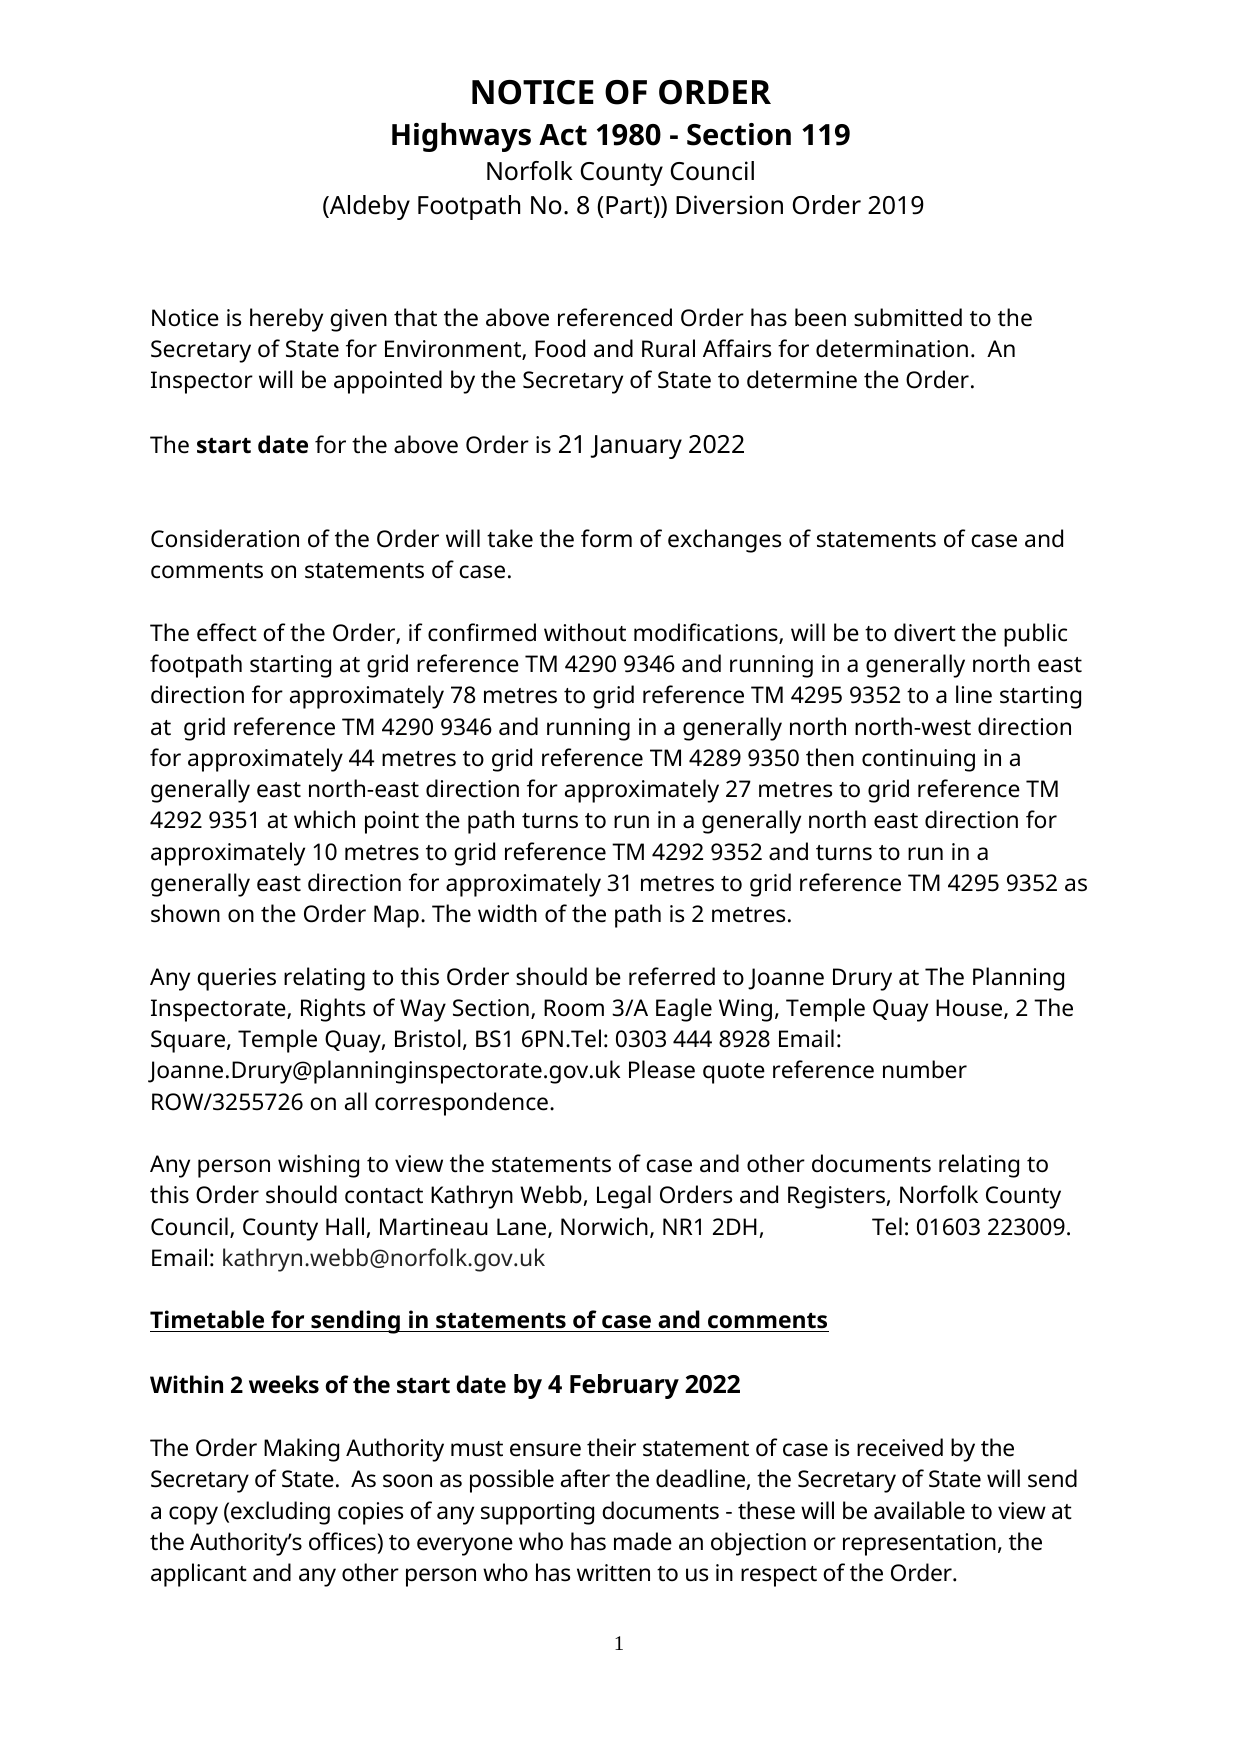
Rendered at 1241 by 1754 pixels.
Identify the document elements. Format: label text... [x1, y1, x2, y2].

text Highways Act 1980 - Section 119 [150, 114, 1091, 154]
text The Order Making Authority must ensure their statement of case is received by the Secretary of State. As soon as possible after the deadline, the Secretary of State will send a copy (excluding copies of any supporting documents - these will be available to view at the Authority’s offices) to everyone who has made an objection or representation, the applicant and any other person who has written to us in respect of the Order. [150, 1432, 1091, 1588]
text Within 2 weeks of the start date by 4 February 2022 [150, 1367, 1091, 1401]
text The start date for the above Order is 21 January 2022 [150, 426, 1091, 461]
text (Aldeby Footpath No. 8 (Part)) Diversion Order 2019 [150, 188, 1091, 222]
text Consideration of the Order will take the form of exchanges of statements of case and comments on statements of case. [150, 523, 1091, 586]
text Notice is hereby given that the above referenced Order has been submitted to the Secretary of State for Environment, Food and Rural Affairs for determination. An Inspector will be appointed by the Secretary of State to determine the Order. [150, 301, 1091, 395]
text NOTICE OF ORDER [150, 69, 1091, 114]
text Any queries relating to this Order should be referred to Joanne Drury at The Planning Inspectorate, Rights of Way Section, Room 3/A Eagle Wing, Temple Quay House, 2 The Square, Temple Quay, Bristol, BS1 6PN.Tel: 0303 444 8928 Email: Joanne.Drury@planninginspectorate.gov.uk Please quote reference number ROW/3255726 on all correspondence. [150, 961, 1091, 1117]
text Any person wishing to view the statements of case and other documents relating to this Order should contact Kathryn Webb, Legal Orders and Registers, Norfolk County Council, County Hall, Martineau Lane, Norwich, NR1 2DH, Tel: 01603 223009. Email: kathryn.webb@norfolk.gov.uk [150, 1148, 1091, 1273]
text The effect of the Order, if confirmed without modifications, will be to divert the public footpath starting at grid reference TM 4290 9346 and running in a generally north east direction for approximately 78 metres to grid reference TM 4295 9352 to a line starting at grid reference TM 4290 9346 and running in a generally north north-west direction for approximately 44 metres to grid reference TM 4289 9350 then continuing in a generally east north-east direction for approximately 27 metres to grid reference TM 4292 9351 at which point the path turns to run in a generally north east direction for approximately 10 metres to grid reference TM 4292 9352 and turns to run in a generally east direction for approximately 31 metres to grid reference TM 4295 9352 as shown on the Order Map. The width of the path is 2 metres. [150, 617, 1091, 929]
text Timetable for sending in statements of case and comments [150, 1304, 1091, 1336]
text Norfolk County Council [150, 154, 1091, 188]
